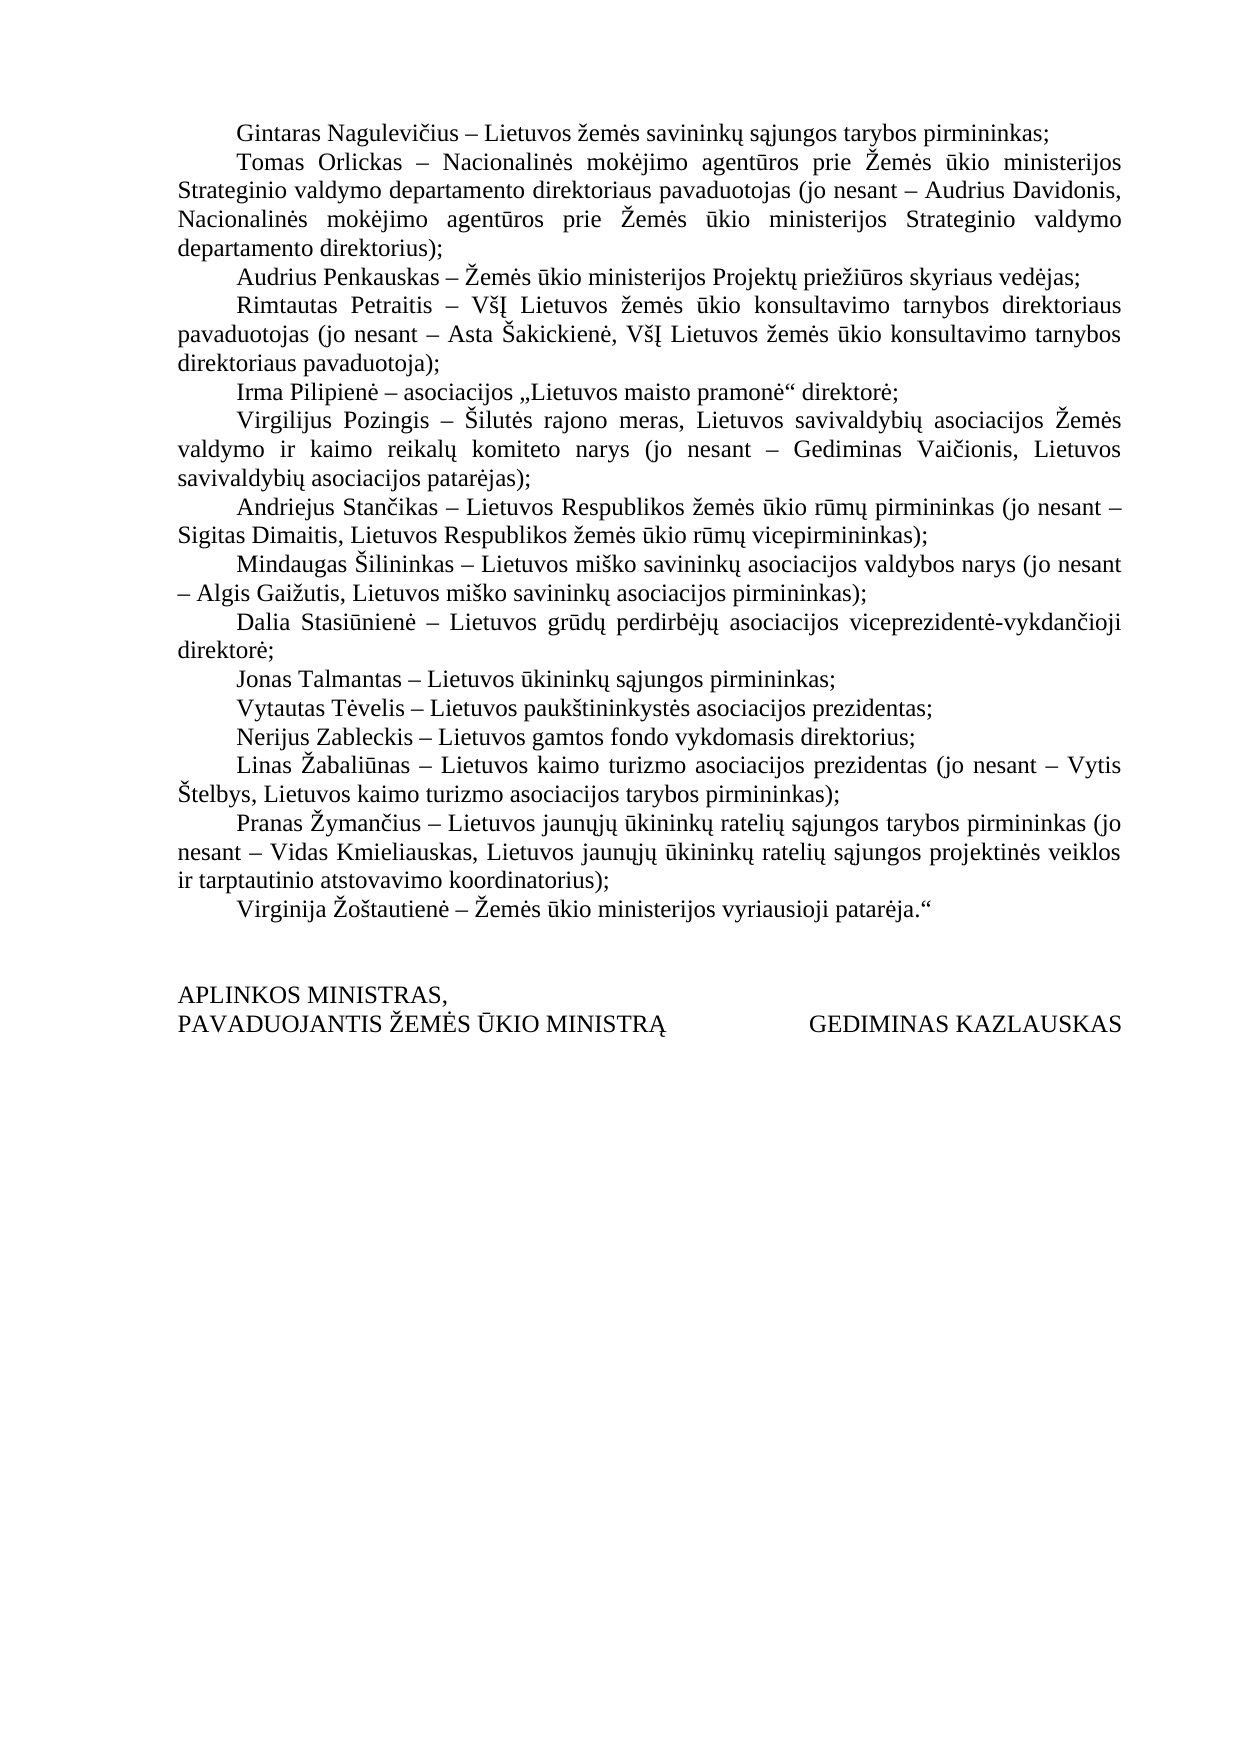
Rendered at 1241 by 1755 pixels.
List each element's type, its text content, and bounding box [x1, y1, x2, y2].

text Tomas Orlickas – Nacionalinės mokėjimo agentūros prie Žemės ūkio ministerijos Strateginio valdymo departamento direktoriaus pavaduotojas (jo nesant – Audrius Davidonis, Nacionalinės mokėjimo agentūros prie Žemės ūkio ministerijos Strateginio valdymo departamento direktorius); [177, 147, 1122, 262]
text Nerijus Zableckis – Lietuvos gamtos fondo vykdomasis direktorius; [177, 722, 1122, 751]
text Audrius Penkauskas – Žemės ūkio ministerijos Projektų priežiūros skyriaus vedėjas; [177, 262, 1122, 291]
text Irma Pilipienė – asociacijos „Lietuvos maisto pramonė“ direktorė; [177, 377, 1122, 406]
text Aplinkos ministras, [177, 981, 1122, 1009]
text Rimtautas Petraitis – VšĮ Lietuvos žemės ūkio konsultavimo tarnybos direktoriaus pavaduotojas (jo nesant – Asta Šakickienė, VšĮ Lietuvos žemės ūkio konsultavimo tarnybos direktoriaus pavaduotoja); [177, 291, 1122, 377]
text Mindaugas Šilininkas – Lietuvos miško savininkų asociacijos valdybos narys (jo nesant – Algis Gaižutis, Lietuvos miško savininkų asociacijos pirmininkas); [177, 549, 1122, 607]
text Virgilijus Pozingis – Šilutės rajono meras, Lietuvos savivaldybių asociacijos Žemės valdymo ir kaimo reikalų komiteto narys (jo nesant – Gediminas Vaičionis, Lietuvos savivaldybių asociacijos patarėjas); [177, 406, 1122, 492]
text Gintaras Nagulevičius – Lietuvos žemės savininkų sąjungos tarybos pirmininkas; [177, 118, 1122, 147]
text Linas Žabaliūnas – Lietuvos kaimo turizmo asociacijos prezidentas (jo nesant – Vytis Štelbys, Lietuvos kaimo turizmo asociacijos tarybos pirmininkas); [177, 751, 1122, 808]
text Pranas Žymančius – Lietuvos jaunųjų ūkininkų ratelių sąjungos tarybos pirmininkas (jo nesant – Vidas Kmieliauskas, Lietuvos jaunųjų ūkininkų ratelių sąjungos projektinės veiklos ir tarptautinio atstovavimo koordinatorius); [177, 808, 1122, 894]
text Vytautas Tėvelis – Lietuvos paukštininkystės asociacijos prezidentas; [177, 693, 1122, 722]
text Andriejus Stančikas – Lietuvos Respublikos žemės ūkio rūmų pirmininkas (jo nesant – Sigitas Dimaitis, Lietuvos Respublikos žemės ūkio rūmų vicepirmininkas); [177, 492, 1122, 549]
text pavaduojantis žemės ūkio ministrą Gediminas Kazlauskas [177, 1009, 1122, 1038]
text Dalia Stasiūnienė – Lietuvos grūdų perdirbėjų asociacijos viceprezidentė-vykdančioji direktorė; [177, 607, 1122, 664]
text Jonas Talmantas – Lietuvos ūkininkų sąjungos pirmininkas; [177, 664, 1122, 693]
text Virginija Žoštautienė – Žemės ūkio ministerijos vyriausioji patarėja.“ [177, 894, 1122, 923]
